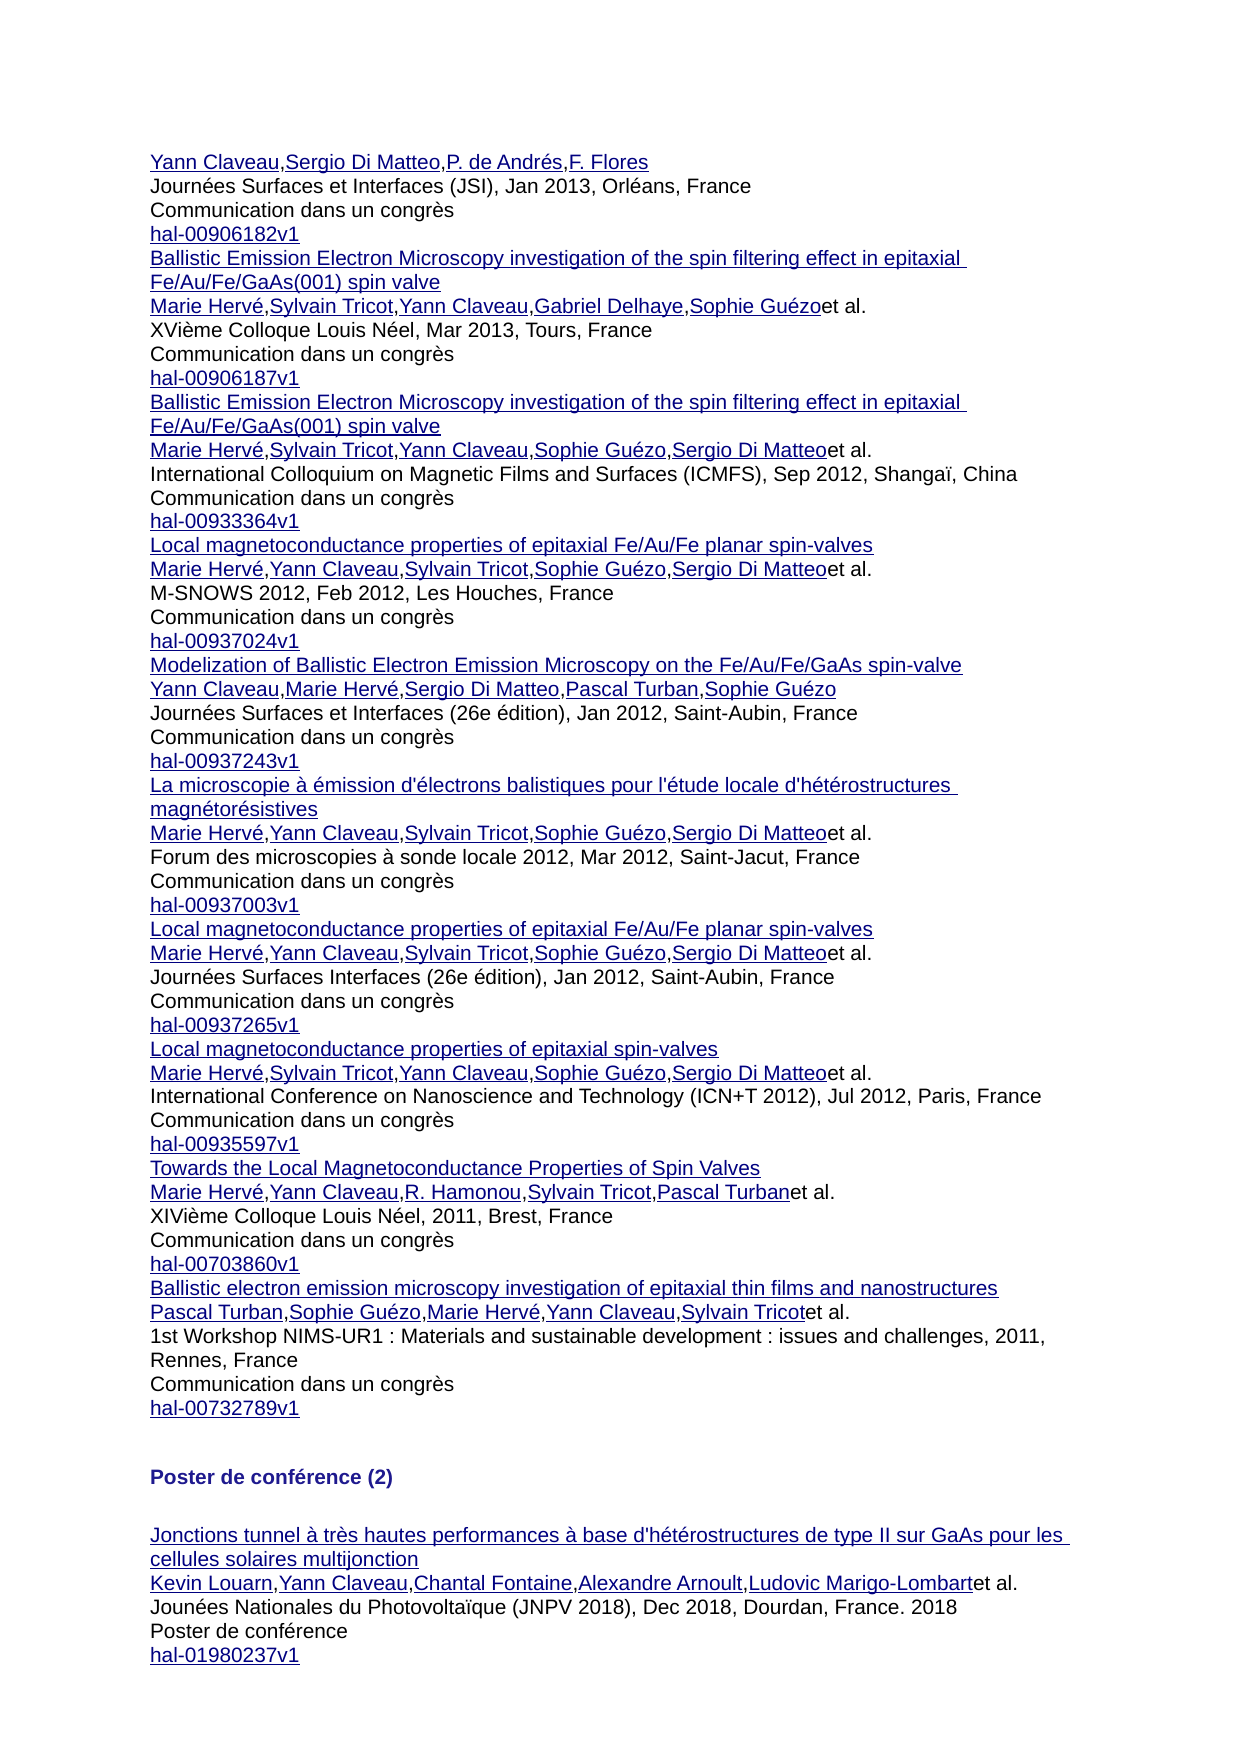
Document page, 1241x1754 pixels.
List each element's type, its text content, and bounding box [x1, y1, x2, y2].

subtitle Poster de conférence (2) [150, 1464, 1090, 1488]
table_cell Ballistic Emission Electron Microscopy investigation of the spin filtering effect in epitaxial Fe/Au/Fe/GaAs(001) spin valve Marie Hervé,Sylvain Tricot,Yann Claveau,Gabriel Delhaye,Sophie Guézoet al. XVième Colloque Louis Néel, Mar 2013, Tours, France Communication dans un congrès hal-00906187v1 [150, 246, 1090, 389]
table_cell Yann Claveau,Sergio Di Matteo,P. de Andrés,F. Flores Journées Surfaces et Interfaces (JSI), Jan 2013, Orléans, France Communication dans un congrès hal-00906182v1 [150, 150, 1090, 246]
table_cell Local magnetoconductance properties of epitaxial Fe/Au/Fe planar spin-valves Marie Hervé,Yann Claveau,Sylvain Tricot,Sophie Guézo,Sergio Di Matteoet al. Journées Surfaces Interfaces (26e édition), Jan 2012, Saint-Aubin, France Communication dans un congrès hal-00937265v1 [150, 917, 1090, 1036]
table_cell Towards the Local Magnetoconductance Properties of Spin Valves Marie Hervé,Yann Claveau,R. Hamonou,Sylvain Tricot,Pascal Turbanet al. XIVième Colloque Louis Néel, 2011, Brest, France Communication dans un congrès hal-00703860v1 [150, 1156, 1090, 1276]
table_cell Modelization of Ballistic Electron Emission Microscopy on the Fe/Au/Fe/GaAs spin-valve Yann Claveau,Marie Hervé,Sergio Di Matteo,Pascal Turban,Sophie Guézo Journées Surfaces et Interfaces (26e édition), Jan 2012, Saint-Aubin, France Communication dans un congrès hal-00937243v1 [150, 653, 1090, 773]
table_cell Local magnetoconductance properties of epitaxial spin-valves Marie Hervé,Sylvain Tricot,Yann Claveau,Sophie Guézo,Sergio Di Matteoet al. International Conference on Nanoscience and Technology (ICN+T 2012), Jul 2012, Paris, France Communication dans un congrès hal-00935597v1 [150, 1036, 1090, 1156]
table_cell Ballistic Emission Electron Microscopy investigation of the spin filtering effect in epitaxial Fe/Au/Fe/GaAs(001) spin valve Marie Hervé,Sylvain Tricot,Yann Claveau,Sophie Guézo,Sergio Di Matteoet al. International Colloquium on Magnetic Films and Surfaces (ICMFS), Sep 2012, Shangaï, China Communication dans un congrès hal-00933364v1 [150, 390, 1090, 533]
table_cell La microscopie à émission d'électrons balistiques pour l'étude locale d'hétérostructures magnétorésistives Marie Hervé,Yann Claveau,Sylvain Tricot,Sophie Guézo,Sergio Di Matteoet al. Forum des microscopies à sonde locale 2012, Mar 2012, Saint-Jacut, France Communication dans un congrès hal-00937003v1 [150, 773, 1090, 917]
table_cell Local magnetoconductance properties of epitaxial Fe/Au/Fe planar spin-valves Marie Hervé,Yann Claveau,Sylvain Tricot,Sophie Guézo,Sergio Di Matteoet al. M-SNOWS 2012, Feb 2012, Les Houches, France Communication dans un congrès hal-00937024v1 [150, 533, 1090, 653]
table_header Jonctions tunnel à très hautes performances à base d'hétérostructures de type II sur GaAs pour les cellules solaires multijonction Kevin Louarn,Yann Claveau,Chantal Fontaine,Alexandre Arnoult,Ludovic Marigo-Lombartet al. Jounées Nationales du Photovoltaïque (JNPV 2018), Dec 2018, Dourdan, France. 2018 Poster de conférence hal-01980237v1 [150, 1523, 1090, 1667]
table_cell Ballistic electron emission microscopy investigation of epitaxial thin films and nanostructures Pascal Turban,Sophie Guézo,Marie Hervé,Yann Claveau,Sylvain Tricotet al. 1st Workshop NIMS-UR1 : Materials and sustainable development : issues and challenges, 2011, Rennes, France Communication dans un congrès hal-00732789v1 [150, 1276, 1090, 1420]
